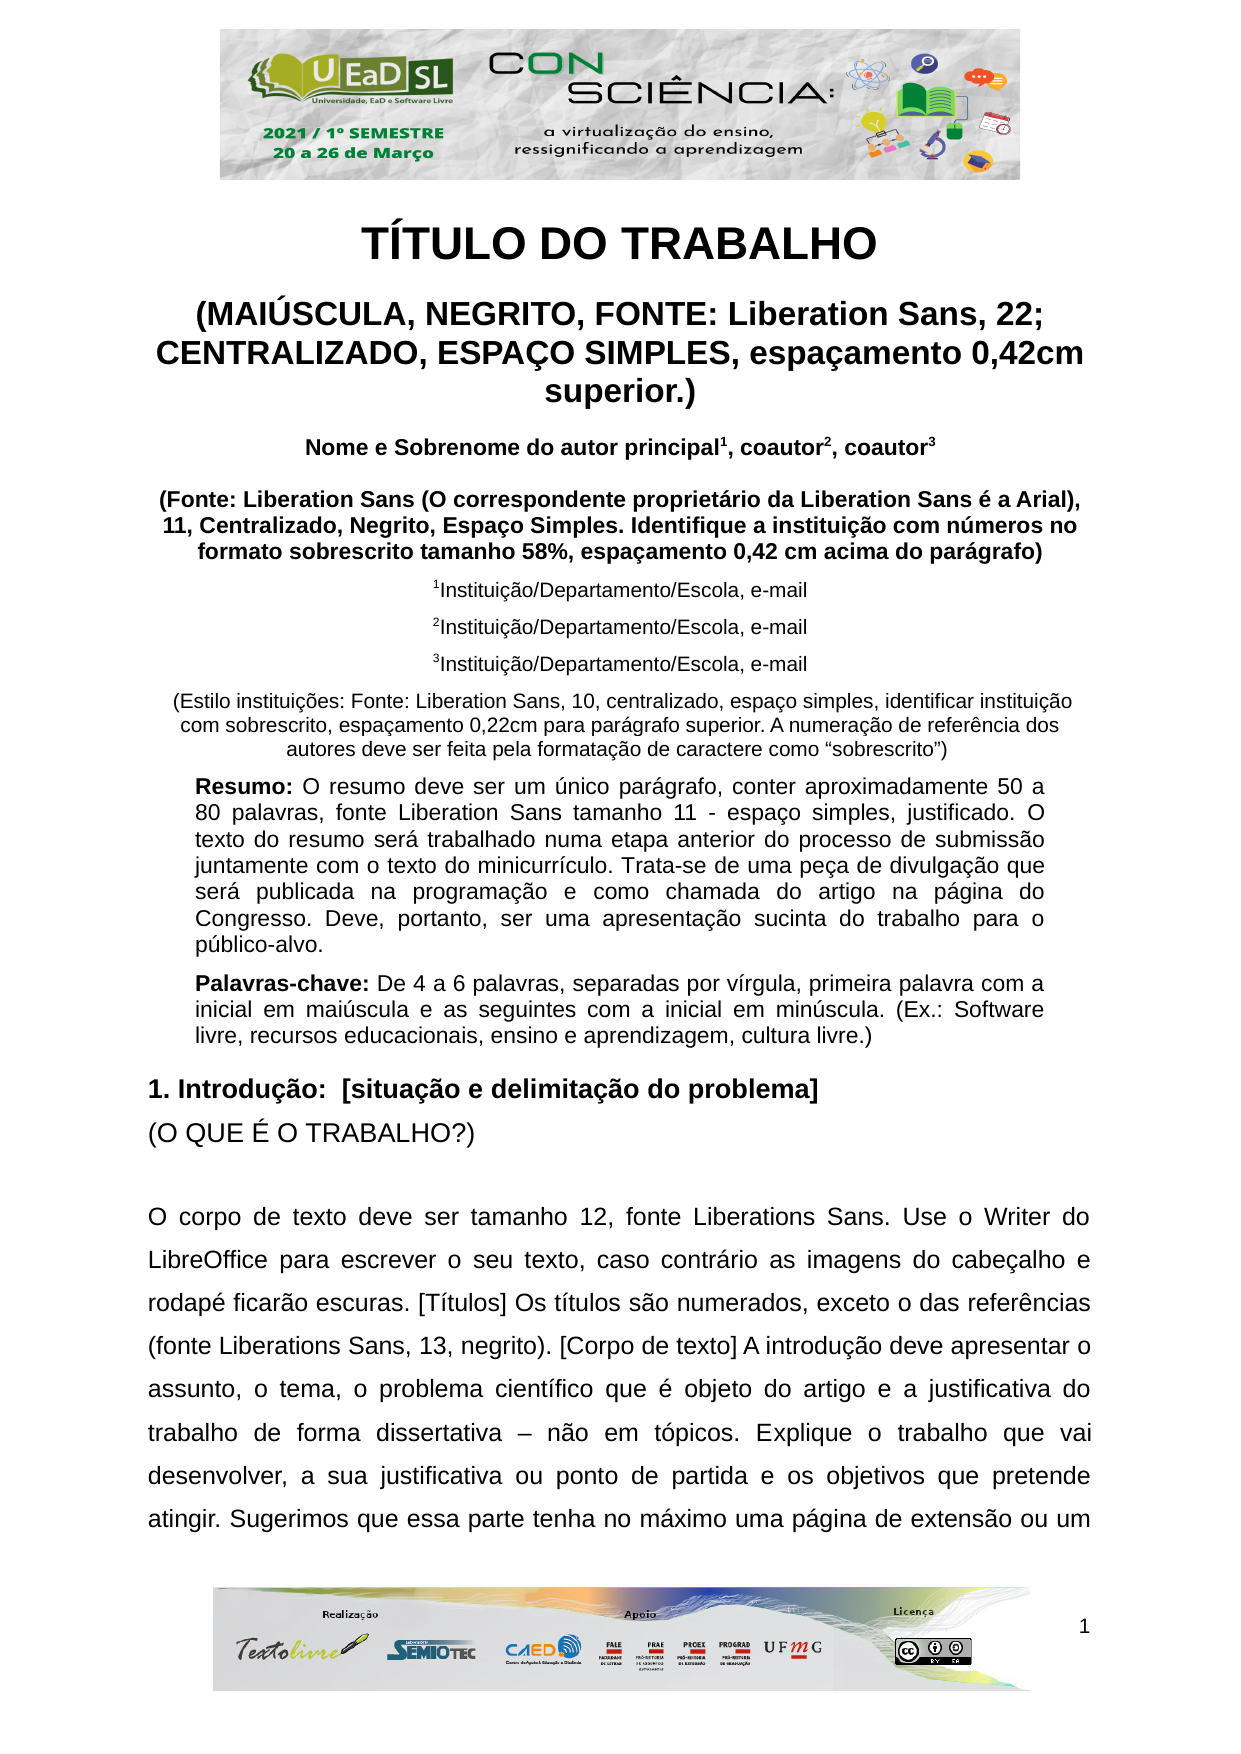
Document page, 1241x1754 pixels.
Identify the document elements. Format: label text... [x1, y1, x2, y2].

text Nome e Sobrenome do autor principal1, coautor2, coautor3 [148, 434, 1092, 461]
text O corpo de texto deve ser tamanho 12, fonte Liberations Sans. Use o Writer do LibreOffice para escrever o seu texto, caso contrário as imagens do cabeçalho e rodapé ficarão escuras. [Títulos] Os títulos são numerados, exceto o das referências (fonte Liberations Sans, 13, negrito). [Corpo de texto] A introdução deve apresentar o assunto, o tema, o problema científico que é objeto do artigo e a justificativa do trabalho de forma dissertativa – não em tópicos. Explique o trabalho que vai desenvolver, a sua justificativa ou ponto de partida e os objetivos que pretende atingir. Sugerimos que essa parte tenha no máximo uma página de extensão ou um [148, 1202, 1092, 1533]
text 1Instituição/Departamento/Escola, e-mail [148, 578, 1092, 602]
text 1. Introdução: [situação e delimitação do problema] [148, 1073, 1092, 1105]
picture [210, 1586, 1031, 1691]
picture [219, 29, 1021, 180]
text (O QUE É O TRABALHO?) [148, 1117, 1092, 1148]
text Palavras-chave: De 4 a 6 palavras, separadas por vírgula, primeira palavra com a inicial em maiúscula e as seguintes com a inicial em minúscula. (Ex.: Software livre, recursos educacionais, ensino e aprendizagem, cultura livre.) [195, 970, 1045, 1049]
text (MAIÚSCULA, NEGRITO, FONTE: Liberation Sans, 22; CENTRALIZADO, ESPAÇO SIMPLES, espaçamento 0,42cm superior.) [148, 294, 1092, 409]
text 2Instituição/Departamento/Escola, e-mail [148, 614, 1092, 638]
text 3Instituição/Departamento/Escola, e-mail [148, 652, 1092, 676]
text TÍTULO DO TRABALHO [148, 217, 1092, 269]
text (Estilo instituições: Fonte: Liberation Sans, 10, centralizado, espaço simples, identificar instituição com sobrescrito, espaçamento 0,22cm para parágrafo superior. A numeração de referência dos autores deve ser feita pela formatação de caractere como “sobrescrito”) [148, 688, 1092, 760]
text (Fonte: Liberation Sans (O correspondente proprietário da Liberation Sans é a Arial), 11, Centralizado, Negrito, Espaço Simples. Identifique a instituição com números no formato sobrescrito tamanho 58%, espaçamento 0,42 cm acima do parágrafo) [148, 486, 1092, 564]
text Resumo: O resumo deve ser um único parágrafo, conter aproximadamente 50 a 80 palavras, fonte Liberation Sans tamanho 11 - espaço simples, justificado. O texto do resumo será trabalhado numa etapa anterior do processo de submissão juntamente com o texto do minicurrículo. Trata-se de uma peça de divulgação que será publicada na programação e como chamada do artigo na página do Congresso. Deve, portanto, ser uma apresentação sucinta do trabalho para o público-alvo. [195, 773, 1045, 826]
text Resumo: O resumo deve ser um único parágrafo, conter aproximadamente 50 a 80 palavras, fonte Liberation Sans tamanho 11 - espaço simples, justificado. O texto do resumo será trabalhado numa etapa anterior do processo de submissão juntamente com o texto do minicurrículo. Trata-se de uma peça de divulgação que será publicada na programação e como chamada do artigo na página do Congresso. Deve, portanto, ser uma apresentação sucinta do trabalho para o público-alvo. [330, 931, 1045, 957]
